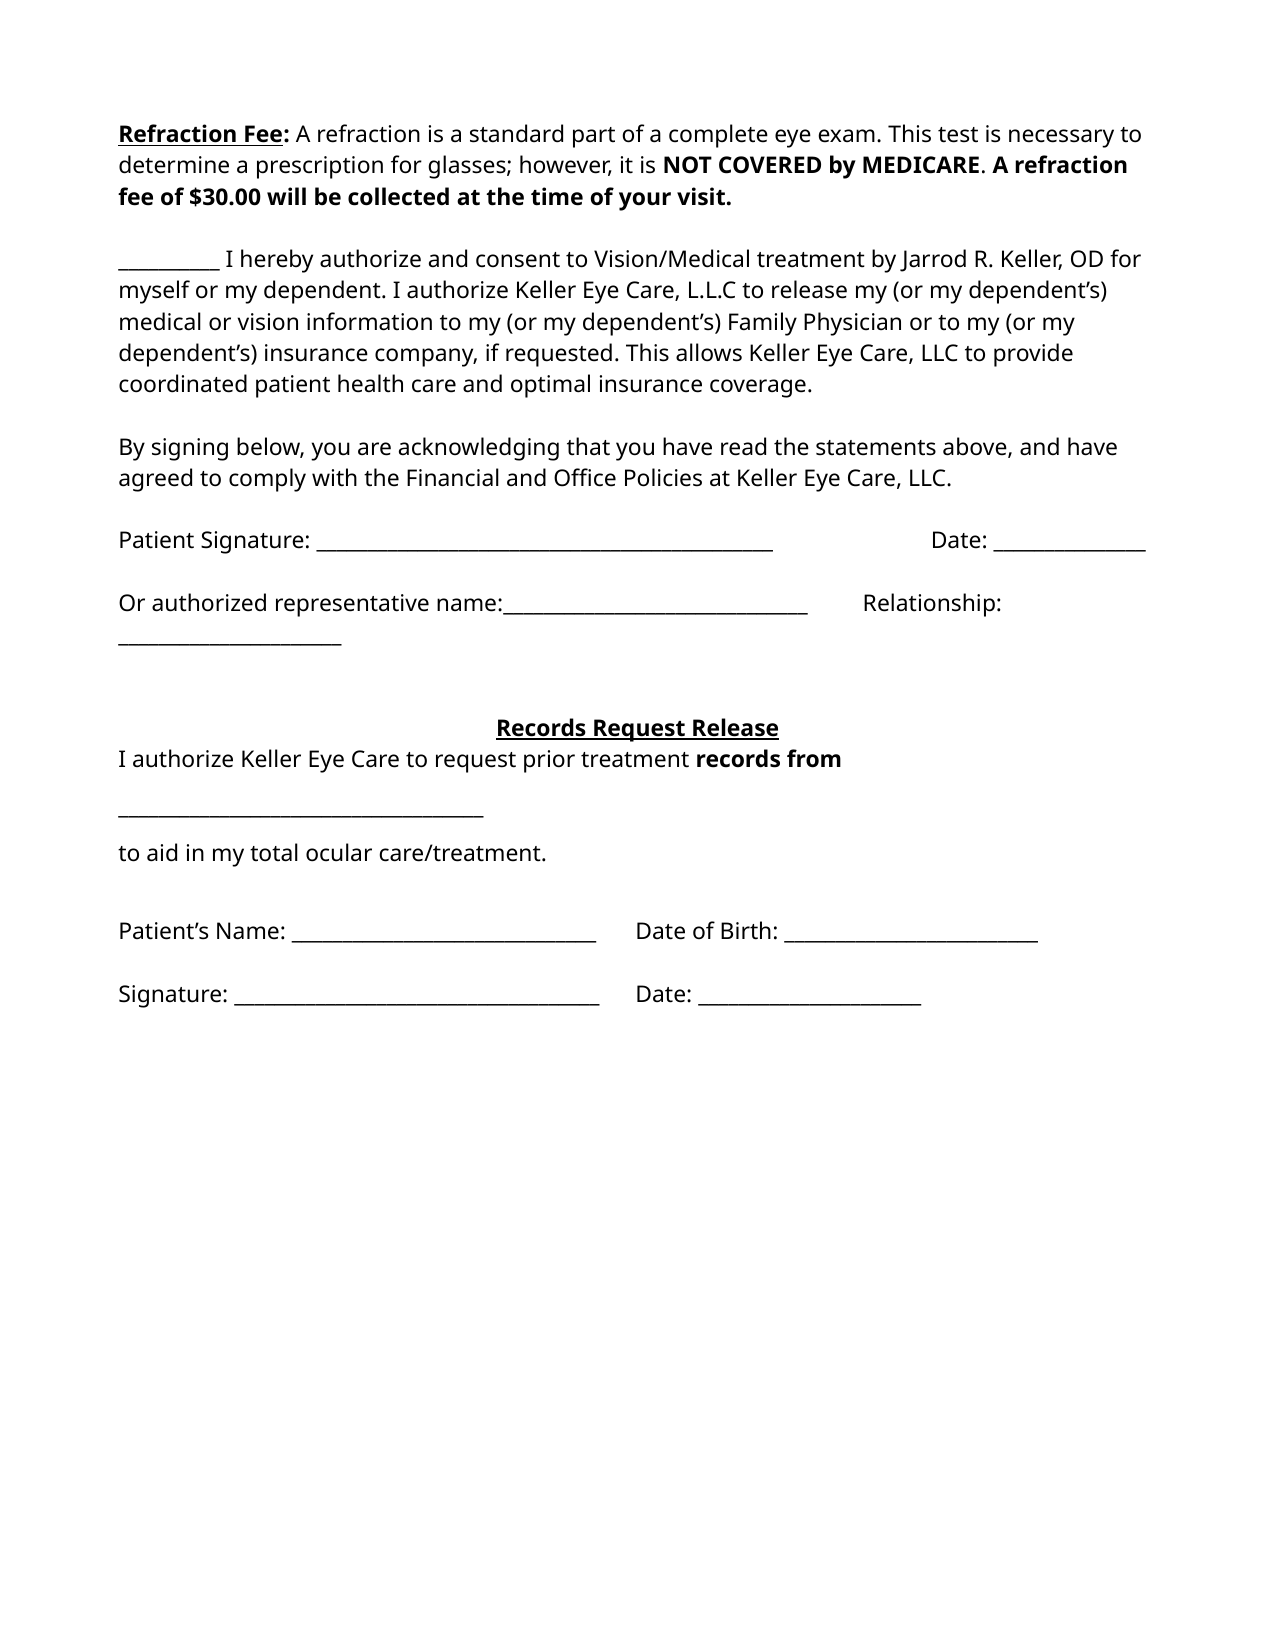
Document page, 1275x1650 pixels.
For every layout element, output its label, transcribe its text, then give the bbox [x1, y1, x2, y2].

text Signature: ____________________________________ Date: ______________________ [118, 977, 1157, 1009]
text Records Request Release [118, 712, 1157, 743]
text Or authorized representative name:______________________________ Relationship: ______________________ [118, 587, 1157, 649]
text By signing below, you are acknowledging that you have read the statements above, and have agreed to comply with the Financial and Office Policies at Keller Eye Care, LLC. [118, 431, 1157, 493]
text Refraction Fee: A refraction is a standard part of a complete eye exam. This test is necessary to determine a prescription for glasses; however, it is NOT COVERED by MEDICARE. A refraction fee of $30.00 will be collected at the time of your visit. [118, 118, 1157, 212]
text I authorize Keller Eye Care to request prior treatment records from ____________________________________ [118, 743, 1157, 821]
text to aid in my total ocular care/treatment. [118, 837, 1157, 868]
text __________ I hereby authorize and consent to Vision/Medical treatment by Jarrod R. Keller, OD for myself or my dependent. I authorize Keller Eye Care, L.L.C to release my (or my dependent’s) medical or vision information to my (or my dependent’s) Family Physician or to my (or my dependent’s) insurance company, if requested. This allows Keller Eye Care, LLC to provide coordinated patient health care and optimal insurance coverage. [118, 243, 1157, 399]
text Patient’s Name: ______________________________ Date of Birth: _________________________ [118, 915, 1157, 946]
text Patient Signature: _____________________________________________ Date: _______________ [118, 524, 1157, 556]
